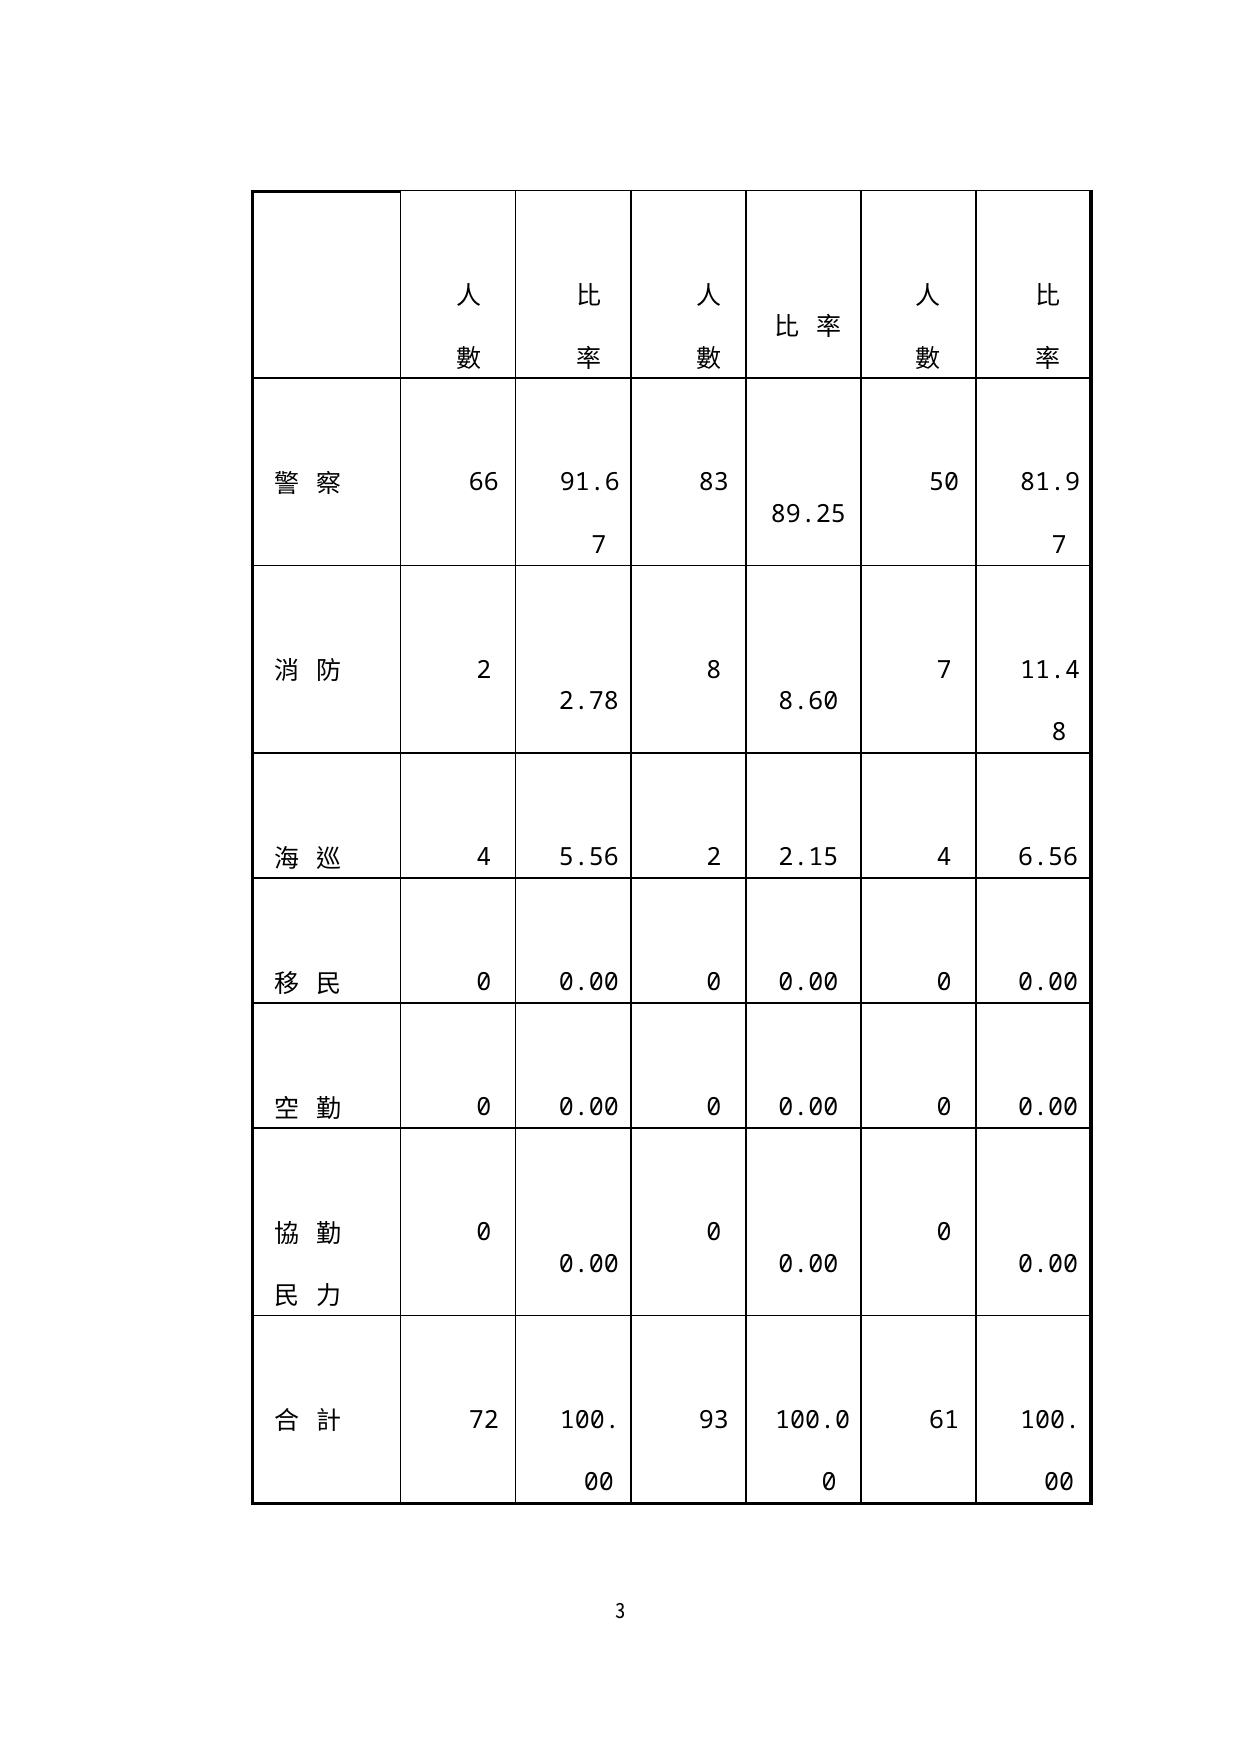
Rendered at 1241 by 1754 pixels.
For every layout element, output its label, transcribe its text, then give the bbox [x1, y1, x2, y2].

table_cell 0 [632, 879, 745, 1002]
table_cell 0.00 [516, 1129, 630, 1314]
table_cell 0 [401, 879, 515, 1002]
table_cell 0.00 [747, 1129, 860, 1314]
table_cell 0 [401, 1129, 515, 1314]
table_cell 8 [632, 566, 745, 752]
table_header [254, 193, 400, 377]
table_cell 72 [401, 1316, 515, 1502]
table_cell 0 [862, 1129, 975, 1314]
table_cell 0 [862, 879, 975, 1002]
table_cell 合計 [254, 1316, 400, 1502]
table_cell 83 [632, 379, 745, 564]
table_cell 0.00 [977, 1004, 1089, 1127]
table_cell 7 [862, 566, 975, 752]
table_cell 91.67 [516, 379, 630, 564]
table_cell 人數 [632, 191, 745, 377]
table_cell 警察 [254, 379, 400, 564]
table_cell 比率 [747, 191, 860, 377]
table_cell 81.97 [977, 379, 1089, 564]
table_cell 2 [401, 566, 515, 752]
table_cell 50 [862, 379, 975, 564]
table_cell 4 [401, 754, 515, 877]
table_cell 協勤民力 [254, 1129, 400, 1314]
table_cell 2 [632, 754, 745, 877]
table_cell 8.60 [747, 566, 860, 752]
table_cell 11.48 [977, 566, 1089, 752]
table_cell 61 [862, 1316, 975, 1502]
table_cell 0 [632, 1129, 745, 1314]
table_cell 0 [862, 1004, 975, 1127]
table_cell 4 [862, 754, 975, 877]
table_cell 100.00 [977, 1316, 1089, 1502]
table_cell 人數 [862, 191, 975, 377]
table_cell 0.00 [977, 1129, 1089, 1314]
table_cell 2.15 [747, 754, 860, 877]
table_cell 移民 [254, 879, 400, 1002]
table_cell 海巡 [254, 754, 400, 877]
table_cell 100.00 [747, 1316, 860, 1502]
table_cell 比率 [977, 191, 1089, 377]
table_cell 0.00 [516, 879, 630, 1002]
table_cell 66 [401, 379, 515, 564]
table_cell 93 [632, 1316, 745, 1502]
table_cell 消防 [254, 566, 400, 752]
table_cell 0 [401, 1004, 515, 1127]
table_cell 6.56 [977, 754, 1089, 877]
table_cell 人數 [401, 191, 515, 377]
table_cell 2.78 [516, 566, 630, 752]
table_cell 5.56 [516, 754, 630, 877]
table_cell 100.00 [516, 1316, 630, 1502]
table_cell 0.00 [747, 1004, 860, 1127]
table_cell 89.25 [747, 379, 860, 564]
table_cell 0.00 [747, 879, 860, 1002]
table_cell 比率 [516, 191, 630, 377]
table_cell 0 [632, 1004, 745, 1127]
table_cell 空勤 [254, 1004, 400, 1127]
table_cell 0.00 [977, 879, 1089, 1002]
table_cell 0.00 [516, 1004, 630, 1127]
